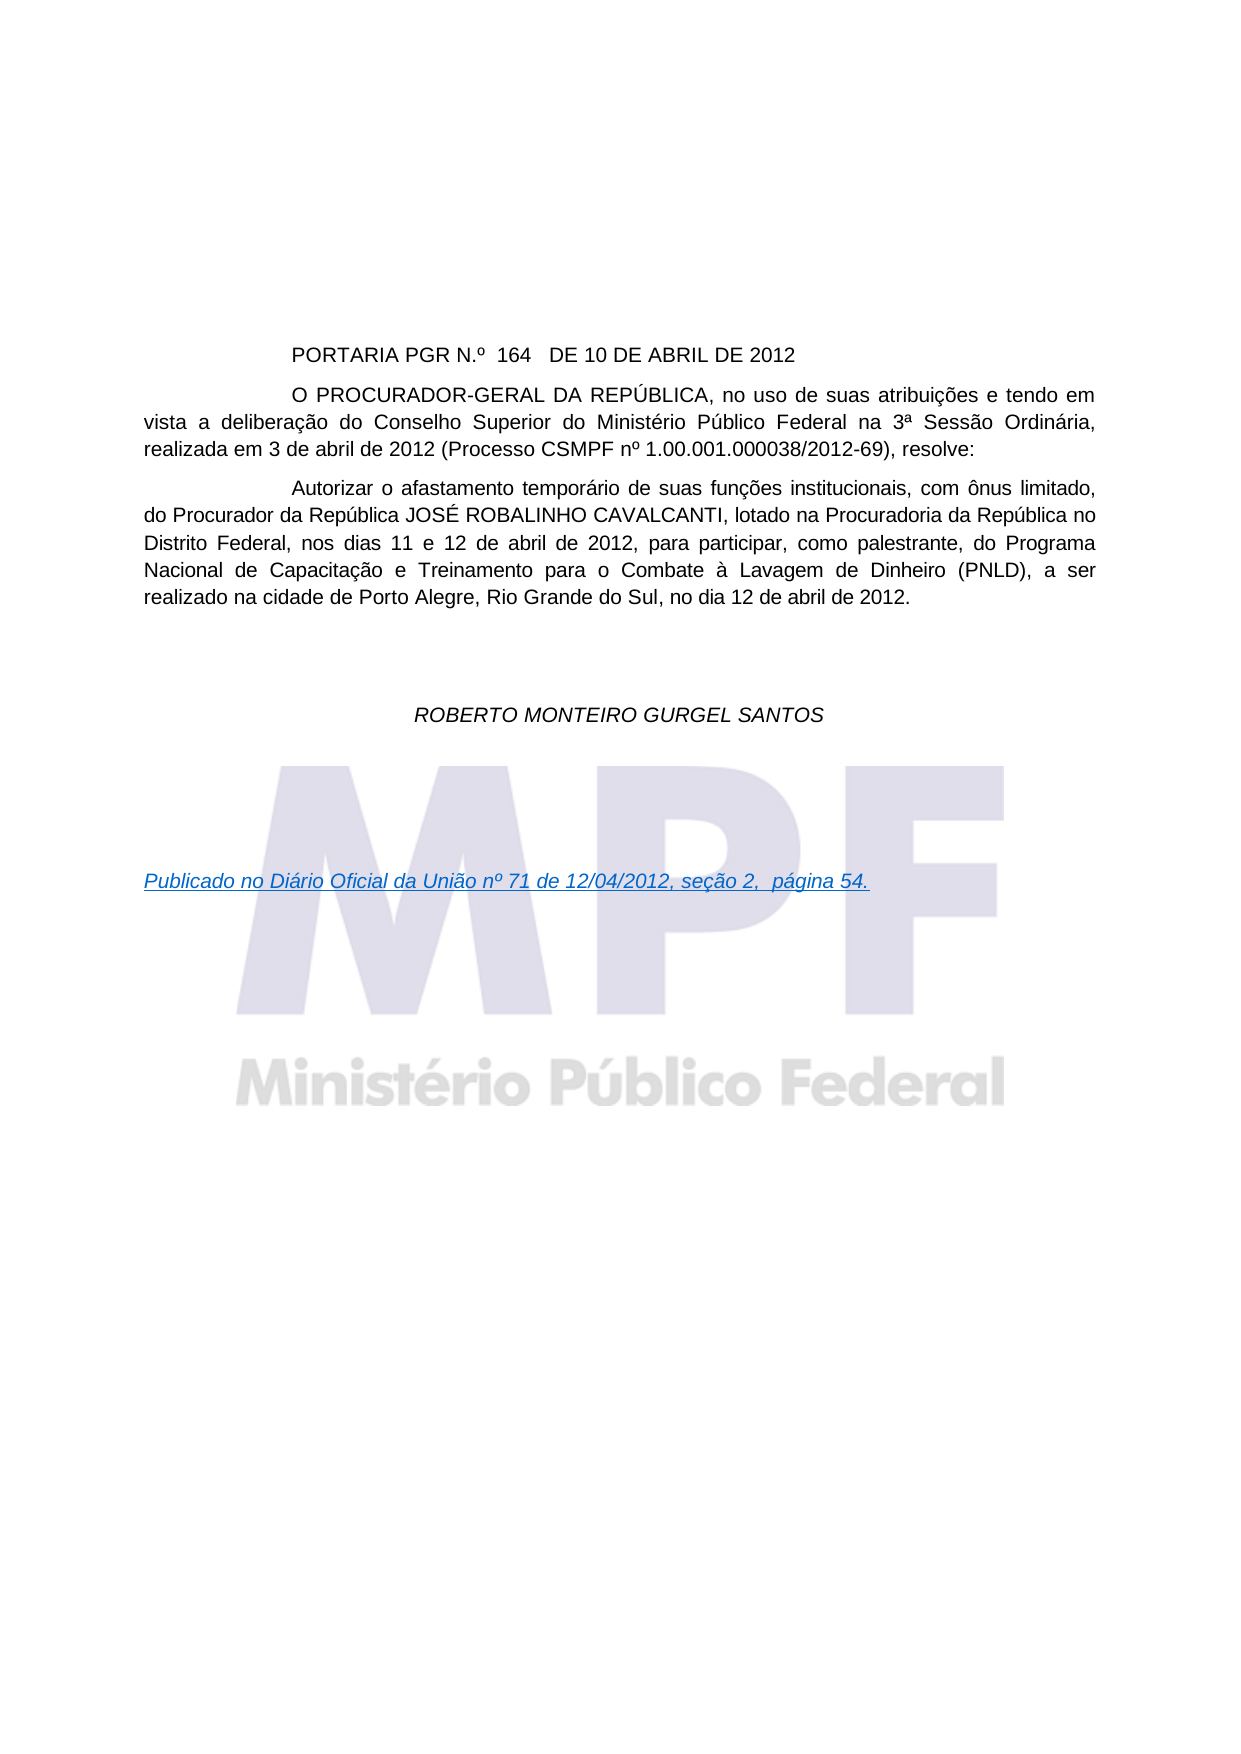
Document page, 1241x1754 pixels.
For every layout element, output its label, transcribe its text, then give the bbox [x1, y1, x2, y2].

text Autorizar o afastamento temporário de suas funções institucionais, com ônus limitado, do Procurador da República JOSÉ ROBALINHO CAVALCANTI, lotado na Procuradoria da República no Distrito Federal, nos dias 11 e 12 de abril de 2012, para participar, como palestrante, do Programa Nacional de Capacitação e Treinamento para o Combate à Lavagem de Dinheiro (PNLD), a ser realizado na cidade de Porto Alegre, Rio Grande do Sul, no dia 12 de abril de 2012. [144, 474, 1096, 609]
picture [236, 766, 1004, 869]
text Publicado no Diário Oficial da União nº 71 de 12/04/2012, seção 2, página 54. [144, 869, 1195, 894]
text O PROCURADOR-GERAL DA REPÚBLICA, no uso de suas atribuições e tendo em vista a deliberação do Conselho Superior do Ministério Público Federal na 3ª Sessão Ordinária, realizada em 3 de abril de 2012 (Processo CSMPF nº 1.00.001.000038/2012-69), resolve: [144, 380, 1096, 462]
picture [236, 894, 1004, 1106]
text PORTARIA PGR N.º 164 DE 10 DE ABRIL DE 2012 [144, 341, 1096, 368]
text ROBERTO MONTEIRO GURGEL SANTOS [144, 701, 1096, 728]
